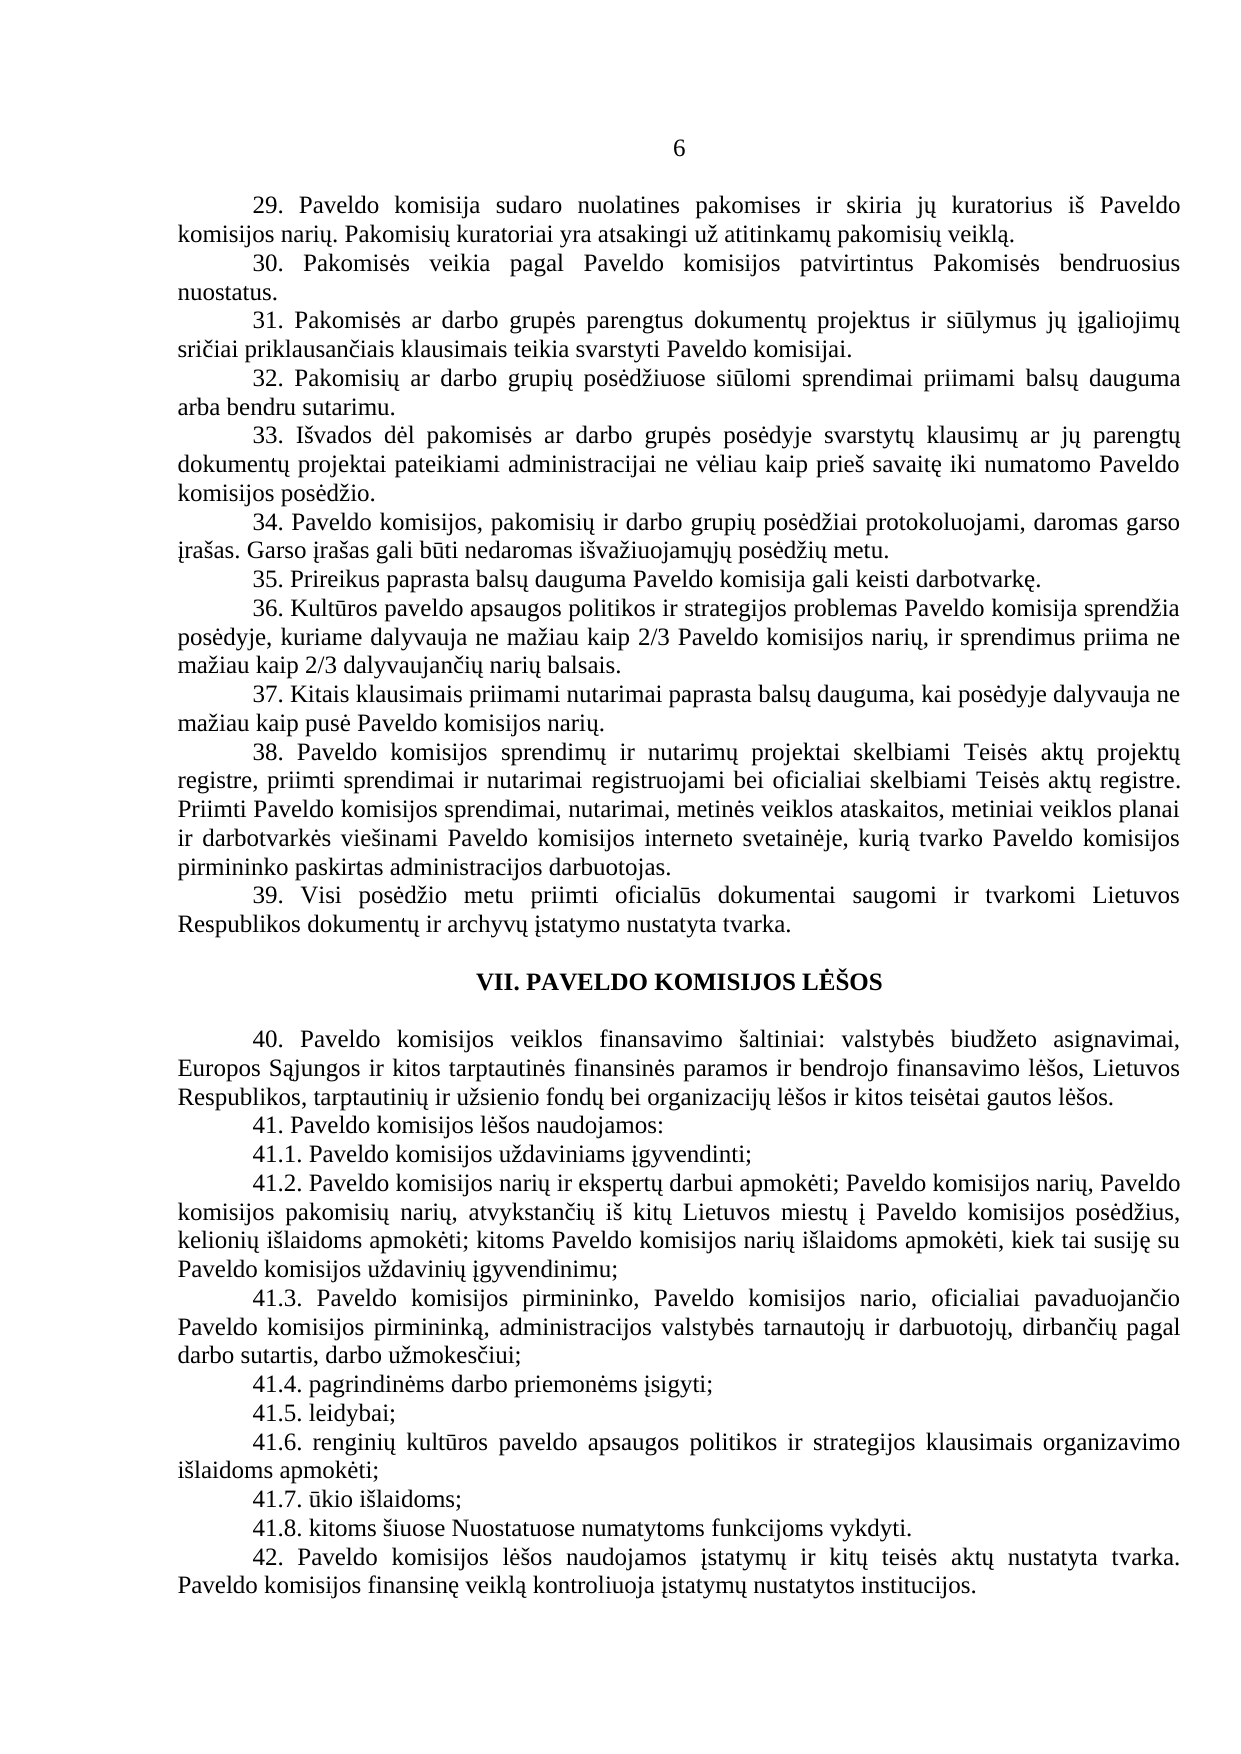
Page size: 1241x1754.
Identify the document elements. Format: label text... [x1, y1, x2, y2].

text 39. Visi posėdžio metu priimti oficialūs dokumentai saugomi ir tvarkomi Lietuvos Respublikos dokumentų ir archyvų įstatymo nustatyta tvarka. [177, 880, 1181, 938]
text 41.3. Paveldo komisijos pirmininko, Paveldo komisijos nario, oficialiai pavaduojančio Paveldo komisijos pirmininką, administracijos valstybės tarnautojų ir darbuotojų, dirbančių pagal darbo sutartis, darbo užmokesčiui; [177, 1283, 1181, 1369]
text 41.2. Paveldo komisijos narių ir ekspertų darbui apmokėti; Paveldo komisijos narių, Paveldo komisijos pakomisių narių, atvykstančių iš kitų Lietuvos miestų į Paveldo komisijos posėdžius, kelionių išlaidoms apmokėti; kitoms Paveldo komisijos narių išlaidoms apmokėti, kiek tai susiję su Paveldo komisijos uždavinių įgyvendinimu; [177, 1168, 1181, 1283]
text 41.8. kitoms šiuose Nuostatuose numatytoms funkcijoms vykdyti. [177, 1513, 1181, 1542]
text 41.5. leidybai; [177, 1398, 1181, 1427]
text 36. Kultūros paveldo apsaugos politikos ir strategijos problemas Paveldo komisija sprendžia posėdyje, kuriame dalyvauja ne mažiau kaip 2/3 Paveldo komisijos narių, ir sprendimus priima ne mažiau kaip 2/3 dalyvaujančių narių balsais. [177, 593, 1181, 679]
text 41.1. Paveldo komisijos uždaviniams įgyvendinti; [177, 1139, 1181, 1168]
text 30. Pakomisės veikia pagal Paveldo komisijos patvirtintus Pakomisės bendruosius nuostatus. [177, 248, 1181, 305]
text 31. Pakomisės ar darbo grupės parengtus dokumentų projektus ir siūlymus jų įgaliojimų sričiai priklausančiais klausimais teikia svarstyti Paveldo komisijai. [177, 305, 1181, 363]
text 34. Paveldo komisijos, pakomisių ir darbo grupių posėdžiai protokoluojami, daromas garso įrašas. Garso įrašas gali būti nedaromas išvažiuojamųjų posėdžių metu. [177, 507, 1181, 564]
text 41.7. ūkio išlaidoms; [177, 1484, 1181, 1513]
text 38. Paveldo komisijos sprendimų ir nutarimų projektai skelbiami Teisės aktų projektų registre, priimti sprendimai ir nutarimai registruojami bei oficialiai skelbiami Teisės aktų registre. Priimti Paveldo komisijos sprendimai, nutarimai, metinės veiklos ataskaitos, metiniai veiklos planai ir darbotvarkės viešinami Paveldo komisijos interneto svetainėje, kurią tvarko Paveldo komisijos pirmininko paskirtas administracijos darbuotojas. [177, 737, 1181, 880]
text 33. Išvados dėl pakomisės ar darbo grupės posėdyje svarstytų klausimų ar jų parengtų dokumentų projektai pateikiami administracijai ne vėliau kaip prieš savaitę iki numatomo Paveldo komisijos posėdžio. [177, 420, 1181, 507]
text 35. Prireikus paprasta balsų dauguma Paveldo komisija gali keisti darbotvarkę. [177, 564, 1181, 593]
text 41.4. pagrindinėms darbo priemonėms įsigyti; [177, 1369, 1181, 1398]
text 41.6. renginių kultūros paveldo apsaugos politikos ir strategijos klausimais organizavimo išlaidoms apmokėti; [177, 1427, 1181, 1484]
text 29. Paveldo komisija sudaro nuolatines pakomises ir skiria jų kuratorius iš Paveldo komisijos narių. Pakomisių kuratoriai yra atsakingi už atitinkamų pakomisių veiklą. [177, 190, 1181, 248]
text 32. Pakomisių ar darbo grupių posėdžiuose siūlomi sprendimai priimami balsų dauguma arba bendru sutarimu. [177, 363, 1181, 420]
text 40. Paveldo komisijos veiklos finansavimo šaltiniai: valstybės biudžeto asignavimai, Europos Sąjungos ir kitos tarptautinės finansinės paramos ir bendrojo finansavimo lėšos, Lietuvos Respublikos, tarptautinių ir užsienio fondų bei organizacijų lėšos ir kitos teisėtai gautos lėšos. [177, 1024, 1181, 1110]
text 37. Kitais klausimais priimami nutarimai paprasta balsų dauguma, kai posėdyje dalyvauja ne mažiau kaip pusė Paveldo komisijos narių. [177, 679, 1181, 737]
text 42. Paveldo komisijos lėšos naudojamos įstatymų ir kitų teisės aktų nustatyta tvarka. Paveldo komisijos finansinę veiklą kontroliuoja įstatymų nustatytos institucijos. [177, 1542, 1181, 1599]
text 41. Paveldo komisijos lėšos naudojamos: [177, 1110, 1181, 1139]
text VII. paveldo KOMISIJOS LĖŠOS [177, 967, 1181, 995]
